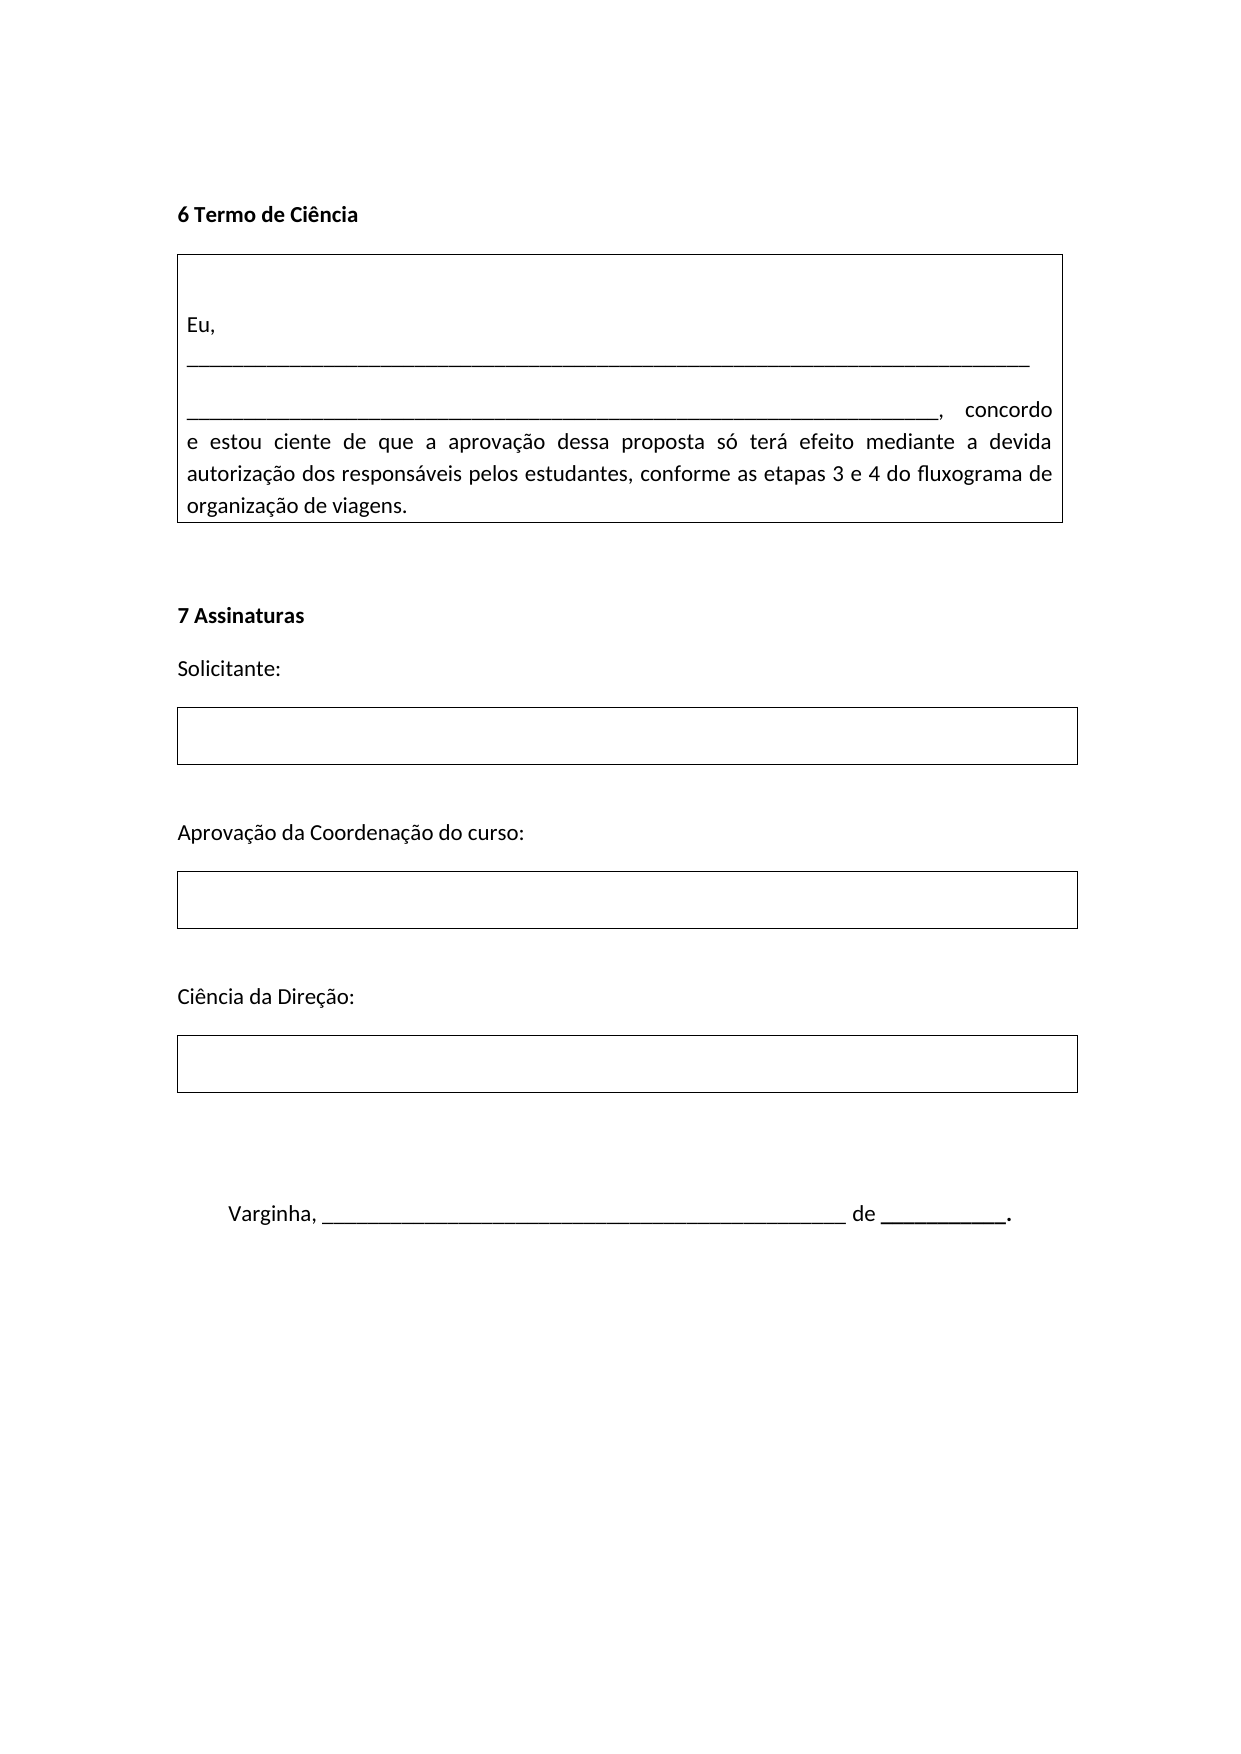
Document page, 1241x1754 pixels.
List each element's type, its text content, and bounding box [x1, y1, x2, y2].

text Varginha, ______________________________________________ de ___________. [177, 1199, 1063, 1227]
table_header [178, 708, 1077, 764]
text Ciência da Direção: [177, 982, 1063, 1010]
text Solicitante: [177, 654, 1063, 682]
text Eu, __________________________________________________________________________ [178, 307, 1062, 370]
table_header [178, 872, 1077, 928]
text 7 Assinaturas [177, 601, 1063, 629]
text __________________________________________________________________, concordo e estou ciente de que a aprovação dessa proposta só terá efeito mediante a devida autorização dos responsáveis pelos estudantes, conforme as etapas 3 e 4 do fluxograma de organização de viagens. [178, 392, 1062, 522]
table_header [178, 1036, 1077, 1092]
text Aprovação da Coordenação do curso: [177, 818, 1063, 846]
text 6 Termo de Ciência [177, 201, 1063, 229]
